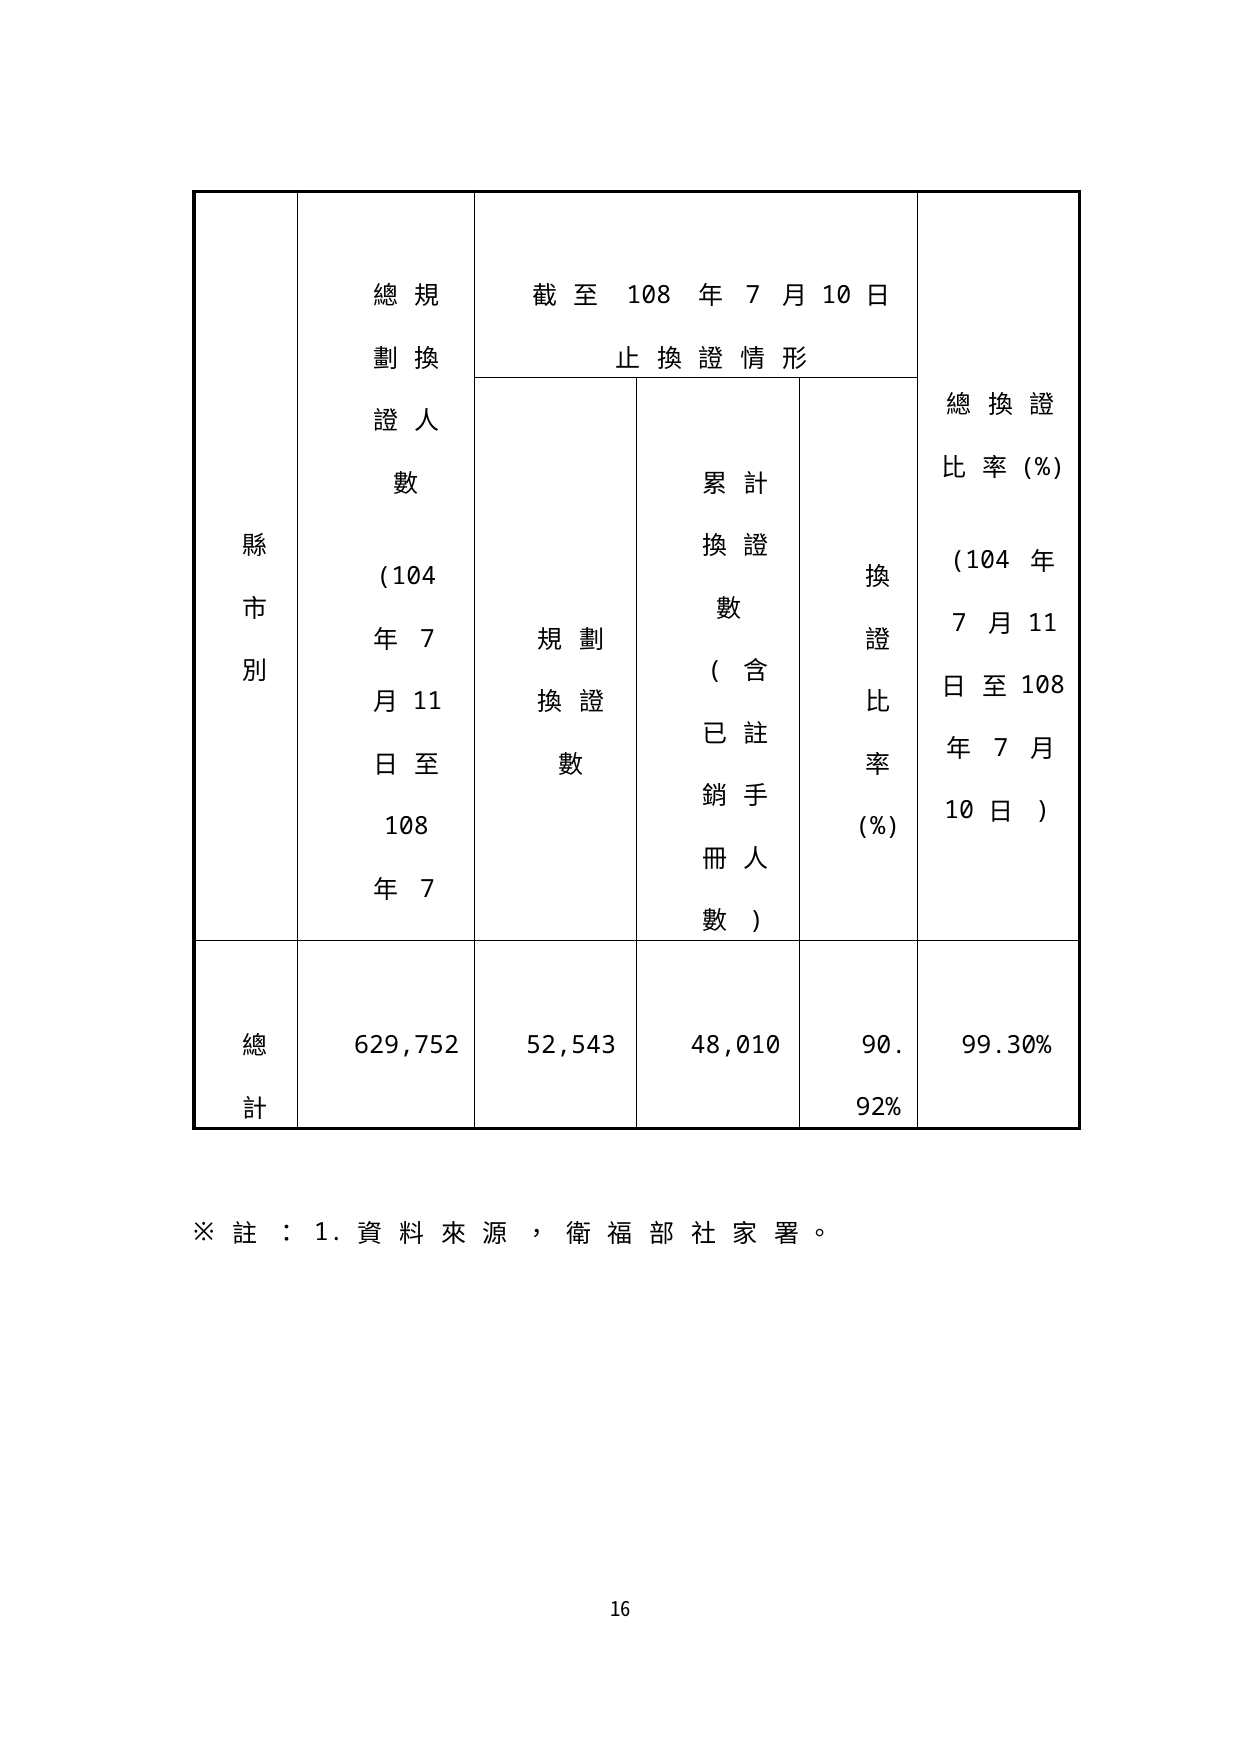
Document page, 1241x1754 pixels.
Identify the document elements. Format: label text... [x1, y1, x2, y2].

table_cell 52,543 [475, 941, 636, 1127]
table_cell 換證比率(%) [800, 378, 917, 939]
table_header 總換證比率(%) (104年7月11日至108年7月10日) [918, 193, 1078, 939]
table_cell 48,010 [637, 941, 799, 1127]
table_cell 629,752 [298, 941, 474, 1127]
table_cell 總計 [196, 941, 297, 1127]
table_header 縣市別 [196, 193, 297, 939]
table_header 截至108年7月10日止換證情形 [475, 193, 917, 377]
text ※註：1.資料來源，衛福部社家署。 [183, 1189, 1058, 1252]
table_cell 規劃換證數 [475, 378, 636, 939]
table_cell 90.92% [800, 941, 917, 1127]
table_cell 99.30% [918, 941, 1078, 1127]
table_header 總規劃換證人數 (104年7月11日至108年7月10日) [298, 193, 474, 939]
table_cell 累計換證數(含已註銷手冊人數) [637, 378, 799, 939]
